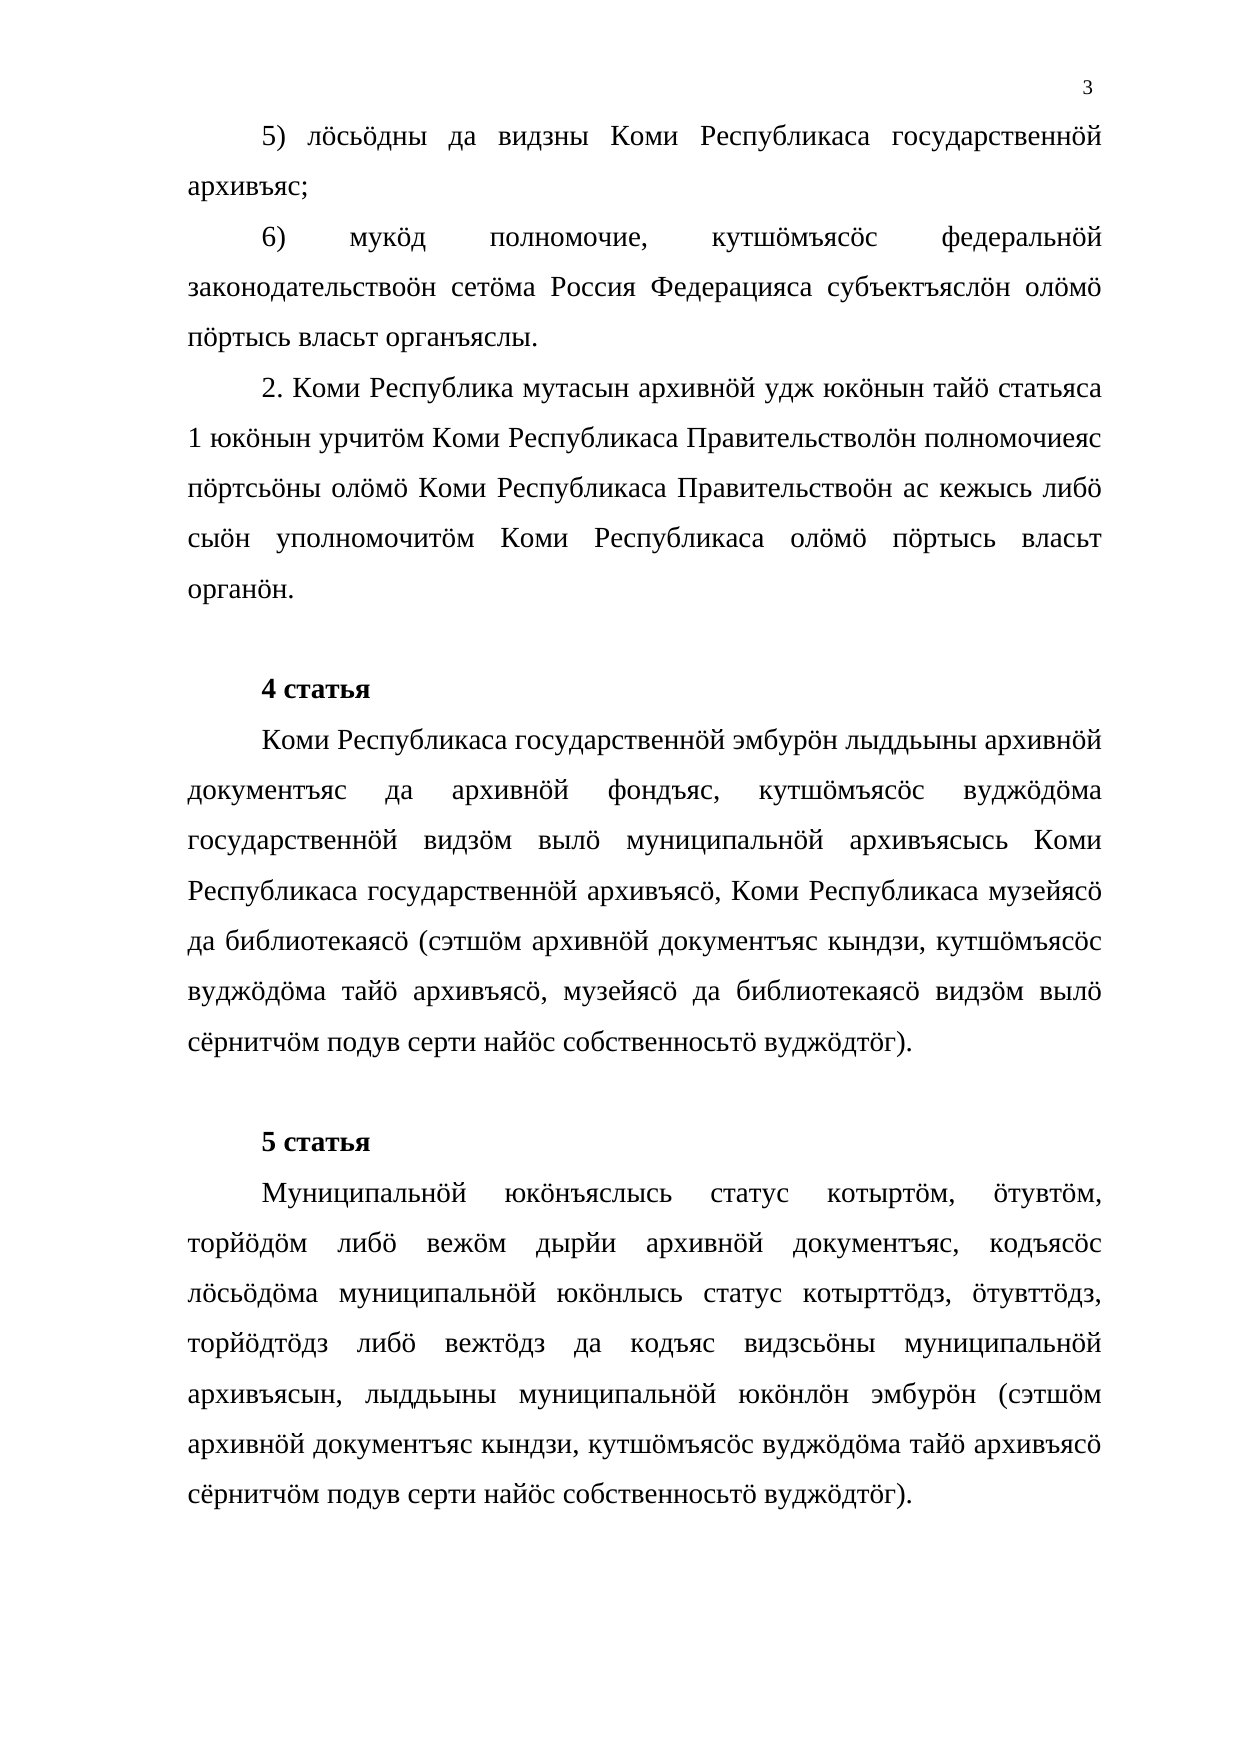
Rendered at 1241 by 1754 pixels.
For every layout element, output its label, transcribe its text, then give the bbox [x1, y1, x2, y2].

text 2. Коми Республика мутасын архивнöй удж юкöнын тайö статьяса 1 юкöнын урчитöм Коми Республикаса Правительстволöн полномочиеяс пöртсьöны олöмö Коми Республикаса Правительствоöн ас кежысь либö сыöн уполномочитöм Коми Республикаса олöмö пöртысь власьт органöн. [187, 370, 1103, 604]
text 4 статья [187, 672, 1103, 705]
text 6) мукöд полномочие, кутшöмъясöс федеральнöй законодательствоöн сетöма Россия Федерацияса субъектъяслöн олöмö пöртысь власьт органъяслы. [187, 219, 1103, 353]
text Муниципальнöй юкöнъяслысь статус котыртöм, öтувтöм, торйöдöм либö вежöм дырйи архивнöй документъяс, кодъясöс лöсьöдöма муниципальнöй юкöнлысь статус котырттöдз, öтувттöдз, торйöдтöдз либö вежтöдз да кодъяс видзсьöны муниципальнöй архивъясын, лыддьыны муниципальнöй юкöнлöн эмбурöн (сэтшöм архивнöй документъяс кындзи, кутшöмъясöс вуджöдöма тайö архивъясö сёрнитчöм подув серти найöс собственносьтö вуджöдтöг). [187, 1175, 1103, 1510]
text 5) лöсьöдны да видзны Коми Республикаса государственнöй архивъяс; [187, 118, 1103, 202]
text Коми Республикаса государственнöй эмбурöн лыддьыны архивнöй документъяс да архивнöй фондъяс, кутшöмъясöс вуджöдöма государственнöй видзöм вылö муниципальнöй архивъясысь Коми Республикаса государственнöй архивъясö, Коми Республикаса музейясö да библиотекаясö (сэтшöм архивнöй документъяс кындзи, кутшöмъясöс вуджöдöма тайö архивъясö, музейясö да библиотекаясö видзöм вылö сёрнитчöм подув серти найöс собственносьтö вуджöдтöг). [187, 722, 1103, 1057]
text 5 статья [187, 1124, 1103, 1158]
